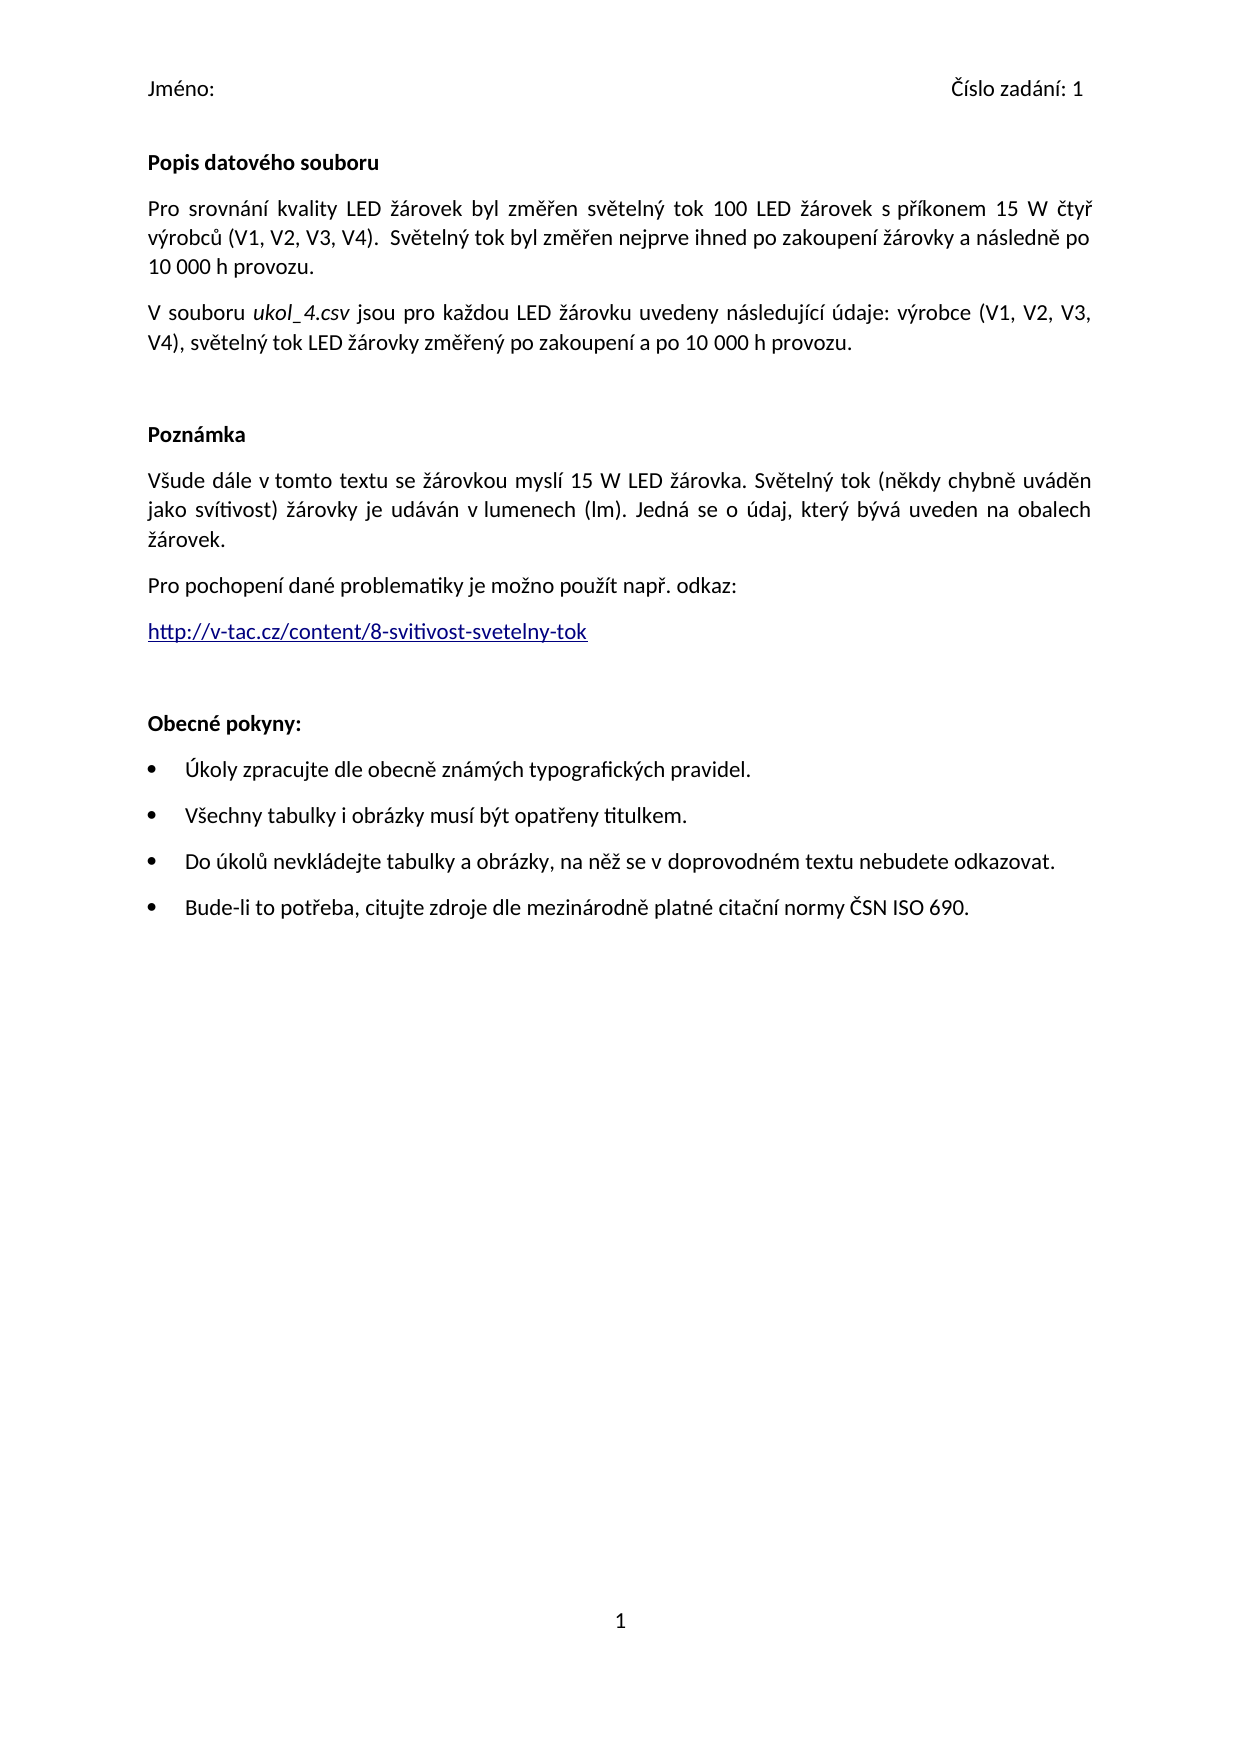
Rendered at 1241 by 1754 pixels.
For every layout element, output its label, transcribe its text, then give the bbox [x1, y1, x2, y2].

list Úkoly zpracujte dle obecně známých typografických pravidel. [148, 755, 1093, 783]
text V souboru ukol_4.csv jsou pro každou LED žárovku uvedeny následující údaje: výrobce (V1, V2, V3, V4), světelný tok LED žárovky změřený po zakoupení a po 10 000 h provozu. [148, 298, 1093, 356]
list Všechny tabulky i obrázky musí být opatřeny titulkem. [148, 801, 1093, 829]
text http://v-tac.cz/content/8-svitivost-svetelny-tok [148, 617, 1093, 645]
list Do úkolů nevkládejte tabulky a obrázky, na něž se v doprovodném textu nebudete odkazovat. [148, 847, 1093, 875]
text Pro srovnání kvality LED žárovek byl změřen světelný tok 100 LED žárovek s příkonem 15 W čtyř výrobců (V1, V2, V3, V4). Světelný tok byl změřen nejprve ihned po zakoupení žárovky a následně po 10 000 h provozu. [148, 194, 1093, 280]
text Poznámka [148, 420, 1093, 448]
text Pro pochopení dané problematiky je možno použít např. odkaz: [148, 571, 1093, 599]
text Popis datového souboru [148, 148, 1093, 176]
text Všude dále v tomto textu se žárovkou myslí 15 W LED žárovka. Světelný tok (někdy chybně uváděn jako svítivost) žárovky je udáván v lumenech (lm). Jedná se o údaj, který bývá uveden na obalech žárovek. [148, 466, 1093, 553]
text Obecné pokyny: [148, 709, 1093, 737]
list Bude-li to potřeba, citujte zdroje dle mezinárodně platné citační normy ČSN ISO 690. [148, 893, 1093, 921]
